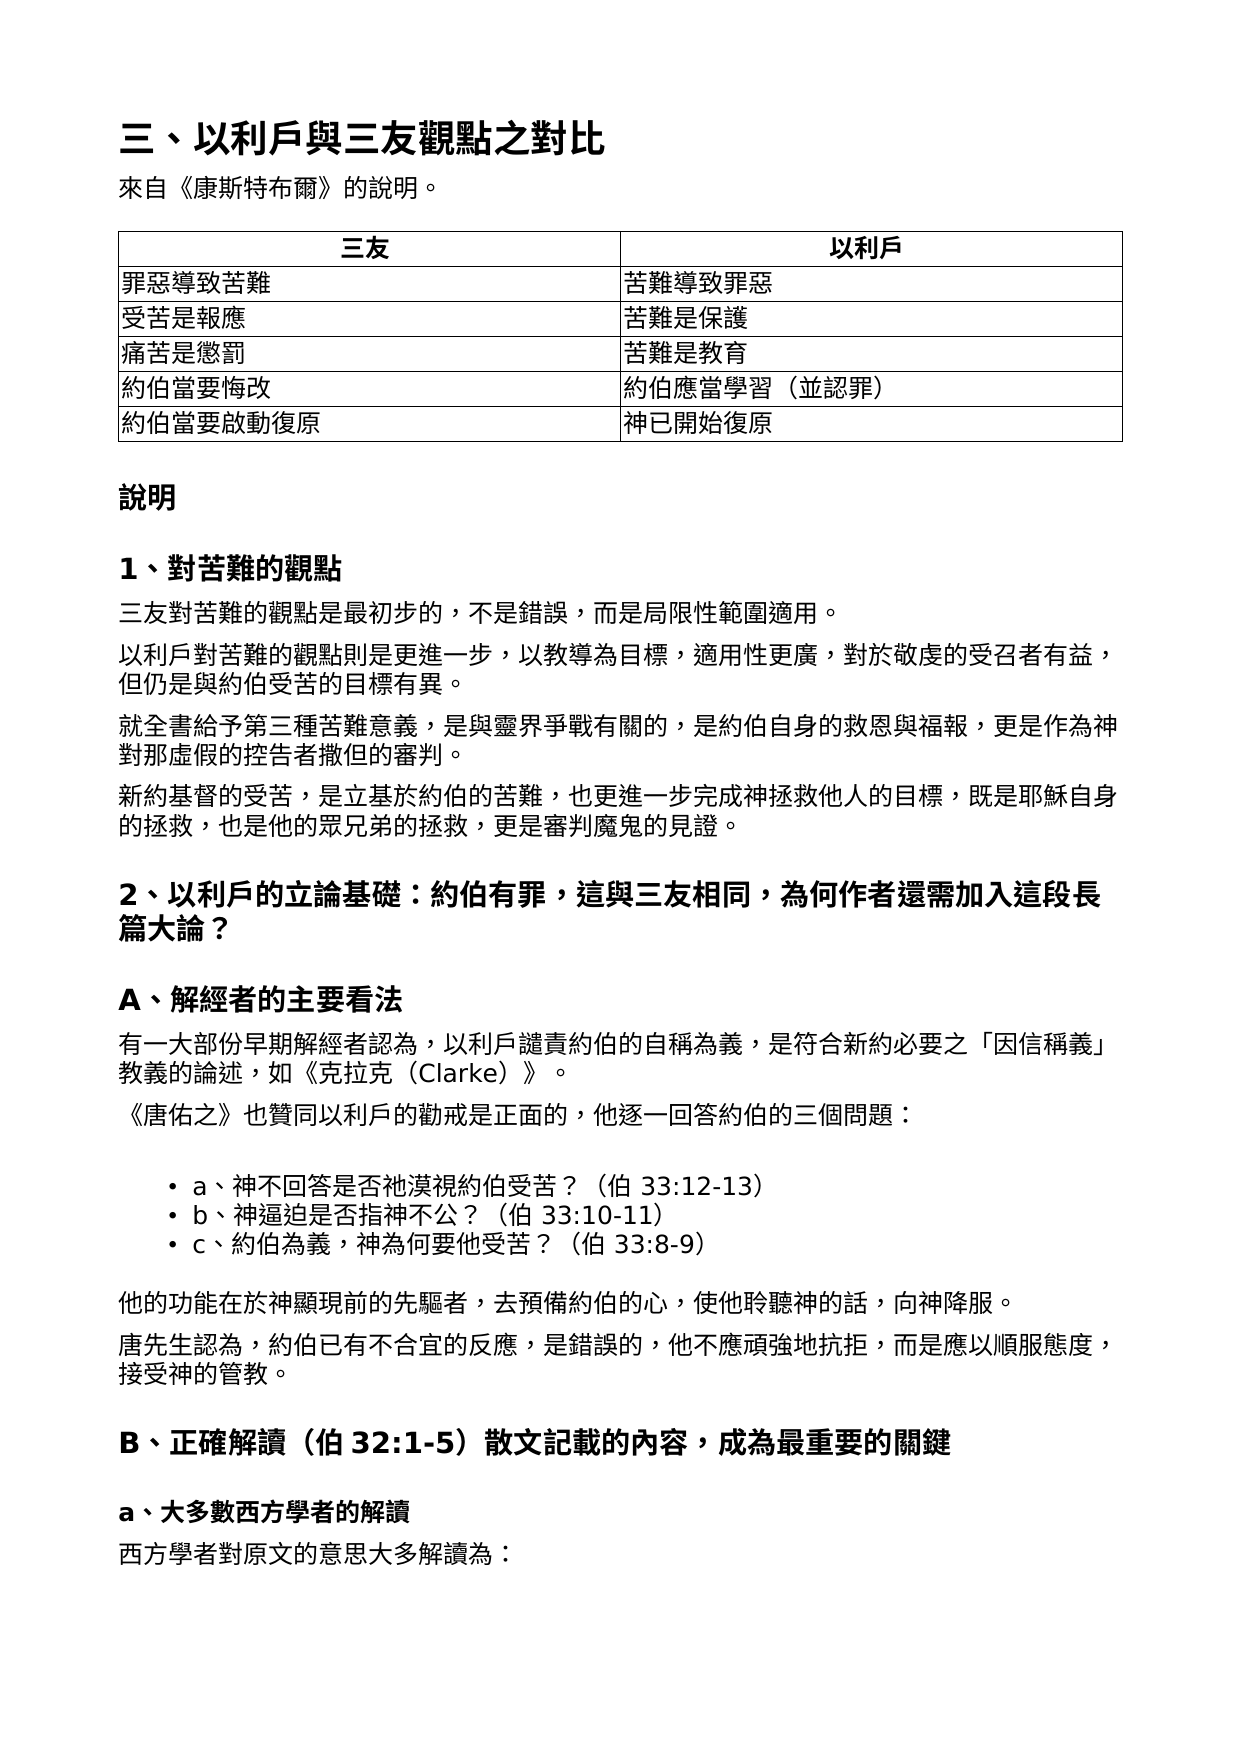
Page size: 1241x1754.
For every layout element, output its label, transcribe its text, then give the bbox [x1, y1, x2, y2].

text 三友對苦難的觀點是最初步的，不是錯誤，而是局限性範圍適用。 [118, 599, 1122, 628]
subtitle B、正確解讀（伯32:1-5）散文記載的內容，成為最重要的關鍵 [118, 1427, 1122, 1461]
list c、約伯為義，神為何要他受苦？（伯 33:8-9） [177, 1231, 1122, 1260]
subtitle a、大多數西方學者的解讀 [118, 1498, 1122, 1527]
table_cell 約伯當要悔改 [119, 372, 620, 406]
text 《唐佑之》也贊同以利戶的勸戒是正面的，他逐一回答約伯的三個問題： [118, 1101, 1122, 1130]
table_header 三友 [119, 232, 620, 266]
table_cell 神已開始復原 [621, 407, 1122, 441]
text 新約基督的受苦，是立基於約伯的苦難，也更進一步完成神拯救他人的目標，既是耶穌自身的拯救，也是他的眾兄弟的拯救，更是審判魔鬼的見證。 [118, 782, 1122, 841]
table_cell 苦難是保護 [621, 302, 1122, 336]
subtitle 1、對苦難的觀點 [118, 553, 1122, 587]
table_cell 苦難導致罪惡 [621, 267, 1122, 301]
text 來自《康斯特布爾》的說明。 [118, 174, 1122, 203]
text 西方學者對原文的意思大多解讀為： [118, 1540, 1122, 1569]
table_cell 罪惡導致苦難 [119, 267, 620, 301]
table_cell 約伯當要啟動復原 [119, 407, 620, 441]
text 以利戶對苦難的觀點則是更進一步，以教導為目標，適用性更廣，對於敬虔的受召者有益，但仍是與約伯受苦的目標有異。 [118, 641, 1122, 699]
list a、神不回答是否祂漠視約伯受苦？（伯 33:12-13） [177, 1172, 1122, 1201]
table_cell 痛苦是懲罰 [119, 337, 620, 371]
table_cell 苦難是教育 [621, 337, 1122, 371]
subtitle 三、以利戶與三友觀點之對比 [118, 118, 1122, 162]
table_cell 約伯應當學習（並認罪） [621, 372, 1122, 406]
text 唐先生認為，約伯已有不合宜的反應，是錯誤的，他不應頑強地抗拒，而是應以順服態度，接受神的管教。 [118, 1331, 1122, 1389]
table_cell 受苦是報應 [119, 302, 620, 336]
list b、神逼迫是否指神不公？（伯 33:10-11） [177, 1201, 1122, 1231]
text 他的功能在於神顯現前的先驅者，去預備約伯的心，使他聆聽神的話，向神降服。 [118, 1289, 1122, 1318]
text 有一大部份早期解經者認為，以利戶譴責約伯的自稱為義，是符合新約必要之「因信稱義」教義的論述，如《克拉克（Clarke）》。 [118, 1030, 1122, 1088]
subtitle A、解經者的主要看法 [118, 984, 1122, 1018]
subtitle 2、以利戶的立論基礎：約伯有罪，這與三友相同，為何作者還需加入這段長篇大論？ [118, 878, 1122, 946]
subtitle 說明 [118, 481, 1122, 515]
text 就全書給予第三種苦難意義，是與靈界爭戰有關的，是約伯自身的救恩與福報，更是作為神對那虛假的控告者撒但的審判。 [118, 712, 1122, 770]
table_header 以利戶 [621, 232, 1122, 266]
